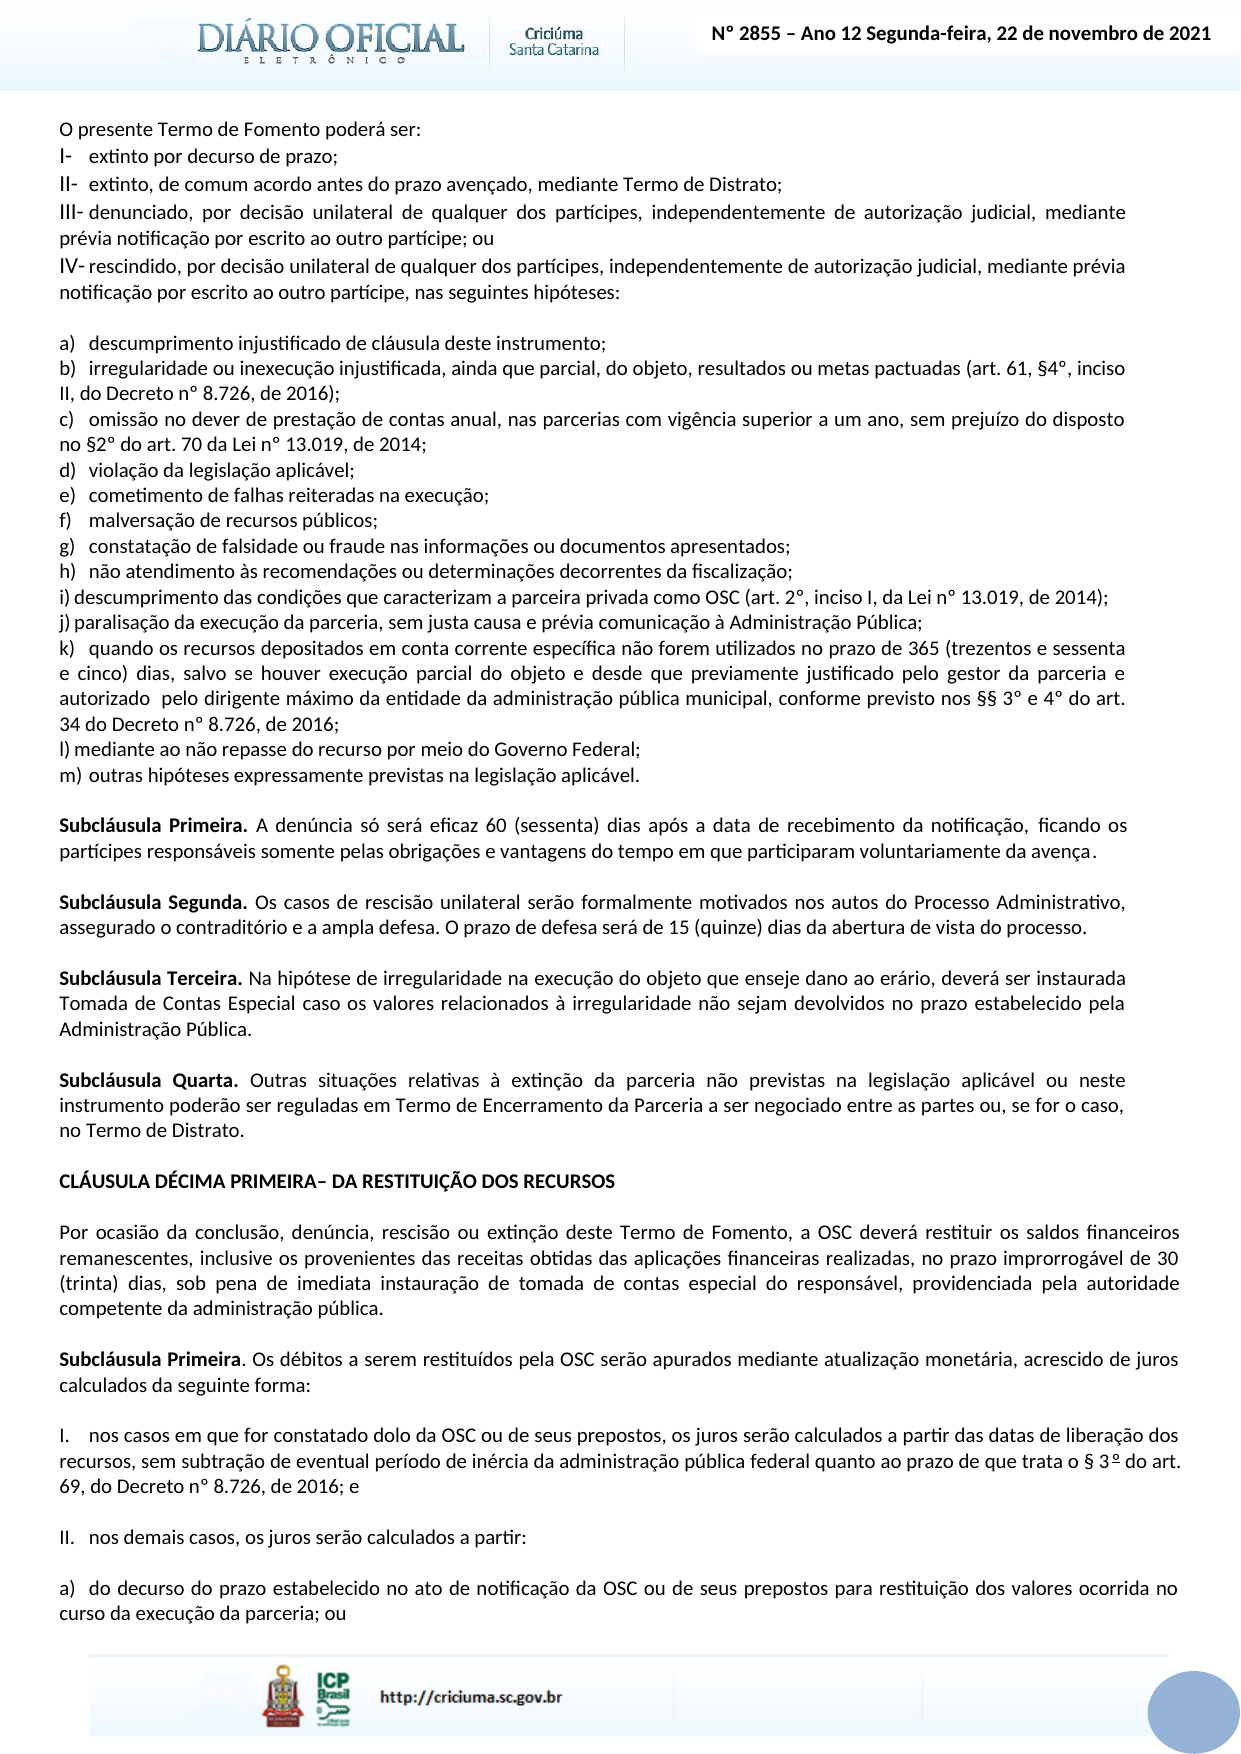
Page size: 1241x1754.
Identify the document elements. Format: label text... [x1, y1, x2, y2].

text O presente Termo de Fomento poderá ser: [59, 116, 1127, 141]
list rescindido, por decisão unilateral de qualquer dos partícipes, independentemente de autorização judicial, mediante prévia notificação por escrito ao outro partícipe, nas seguintes hipóteses: [59, 251, 1127, 304]
list omissão no dever de prestação de contas anual, nas parcerias com vigência superior a um ano, sem prejuízo do disposto no §2º do art. 70 da Lei nº 13.019, de 2014; [59, 406, 1127, 457]
list descumprimento injustificado de cláusula deste instrumento; [59, 330, 1127, 355]
list descumprimento das condições que caracterizam a parceira privada como OSC (art. 2º, inciso I, da Lei nº 13.019, de 2014); [59, 584, 1127, 609]
list nos demais casos, os juros serão calculados a partir: [59, 1524, 1181, 1550]
list violação da legislação aplicável; [59, 457, 1127, 482]
list nos casos em que for constatado dolo da OSC ou de seus prepostos, os juros serão calculados a partir das datas de liberação dos recursos, sem subtração de eventual período de inércia da administração pública federal quanto ao prazo de que trata o § 3º do art. 69, do Decreto nº 8.726, de 2016; e [59, 1423, 1181, 1499]
list irregularidade ou inexecução injustificada, ainda que parcial, do objeto, resultados ou metas pactuadas (art. 61, §4º, inciso II, do Decreto nº 8.726, de 2016); [59, 355, 1127, 406]
list do decurso do prazo estabelecido no ato de notificação da OSC ou de seus prepostos para restituição dos valores ocorrida no curso da execução da parceria; ou [59, 1575, 1181, 1626]
list paralisação da execução da parceria, sem justa causa e prévia comunicação à Administração Pública; [59, 609, 1127, 635]
text Subcláusula Primeira. Os débitos a serem restituídos pela OSC serão apurados mediante atualização monetária, acrescido de juros calculados da seguinte forma: [59, 1346, 1181, 1397]
list não atendimento às recomendações ou determinações decorrentes da fiscalização; [59, 558, 1127, 584]
text CLÁUSULA DÉCIMA PRIMEIRA– DA RESTITUIÇÃO DOS RECURSOS [59, 1168, 1181, 1194]
text Subcláusula Primeira. A denúncia só será eficaz 60 (sessenta) dias após a data de recebimento da notificação, ficando os partícipes responsáveis somente pelas obrigações e vantagens do tempo em que participaram voluntariamente da avença. [59, 813, 1127, 863]
list cometimento de falhas reiteradas na execução; [59, 482, 1127, 508]
list quando os recursos depositados em conta corrente específica não forem utilizados no prazo de 365 (trezentos e sessenta e cinco) dias, salvo se houver execução parcial do objeto e desde que previamente justificado pelo gestor da parceria e autorizado pelo dirigente máximo da entidade da administração pública municipal, conforme previsto nos §§ 3º e 4º do art. 34 do Decreto nº 8.726, de 2016; [59, 635, 1127, 736]
list extinto por decurso de prazo; [59, 141, 1127, 169]
text Subcláusula Terceira. Na hipótese de irregularidade na execução do objeto que enseje dano ao erário, deverá ser instaurada Tomada de Contas Especial caso os valores relacionados à irregularidade não sejam devolvidos no prazo estabelecido pela Administração Pública. [59, 965, 1127, 1041]
list extinto, de comum acordo antes do prazo avençado, mediante Termo de Distrato; [59, 169, 1127, 197]
list mediante ao não repasse do recurso por meio do Governo Federal; [59, 736, 1127, 762]
text Subcláusula Quarta. Outras situações relativas à extinção da parceria não previstas na legislação aplicável ou neste instrumento poderão ser reguladas em Termo de Encerramento da Parceria a ser negociado entre as partes ou, se for o caso, no Termo de Distrato. [59, 1067, 1127, 1143]
list malversação de recursos públicos; [59, 508, 1127, 533]
list outras hipóteses expressamente previstas na legislação aplicável. [59, 762, 1127, 787]
text Por ocasião da conclusão, denúncia, rescisão ou extinção deste Termo de Fomento, a OSC deverá restituir os saldos financeiros remanescentes, inclusive os provenientes das receitas obtidas das aplicações financeiras realizadas, no prazo improrrogável de 30 (trinta) dias, sob pena de imediata instauração de tomada de contas especial do responsável, providenciada pela autoridade competente da administração pública. [59, 1219, 1181, 1321]
list constatação de falsidade ou fraude nas informações ou documentos apresentados; [59, 533, 1127, 558]
list denunciado, por decisão unilateral de qualquer dos partícipes, independentemente de autorização judicial, mediante prévia notificação por escrito ao outro partícipe; ou [59, 197, 1127, 251]
text Subcláusula Segunda. Os casos de rescisão unilateral serão formalmente motivados nos autos do Processo Administrativo, assegurado o contraditório e a ampla defesa. O prazo de defesa será de 15 (quinze) dias da abertura de vista do processo. [59, 889, 1127, 940]
